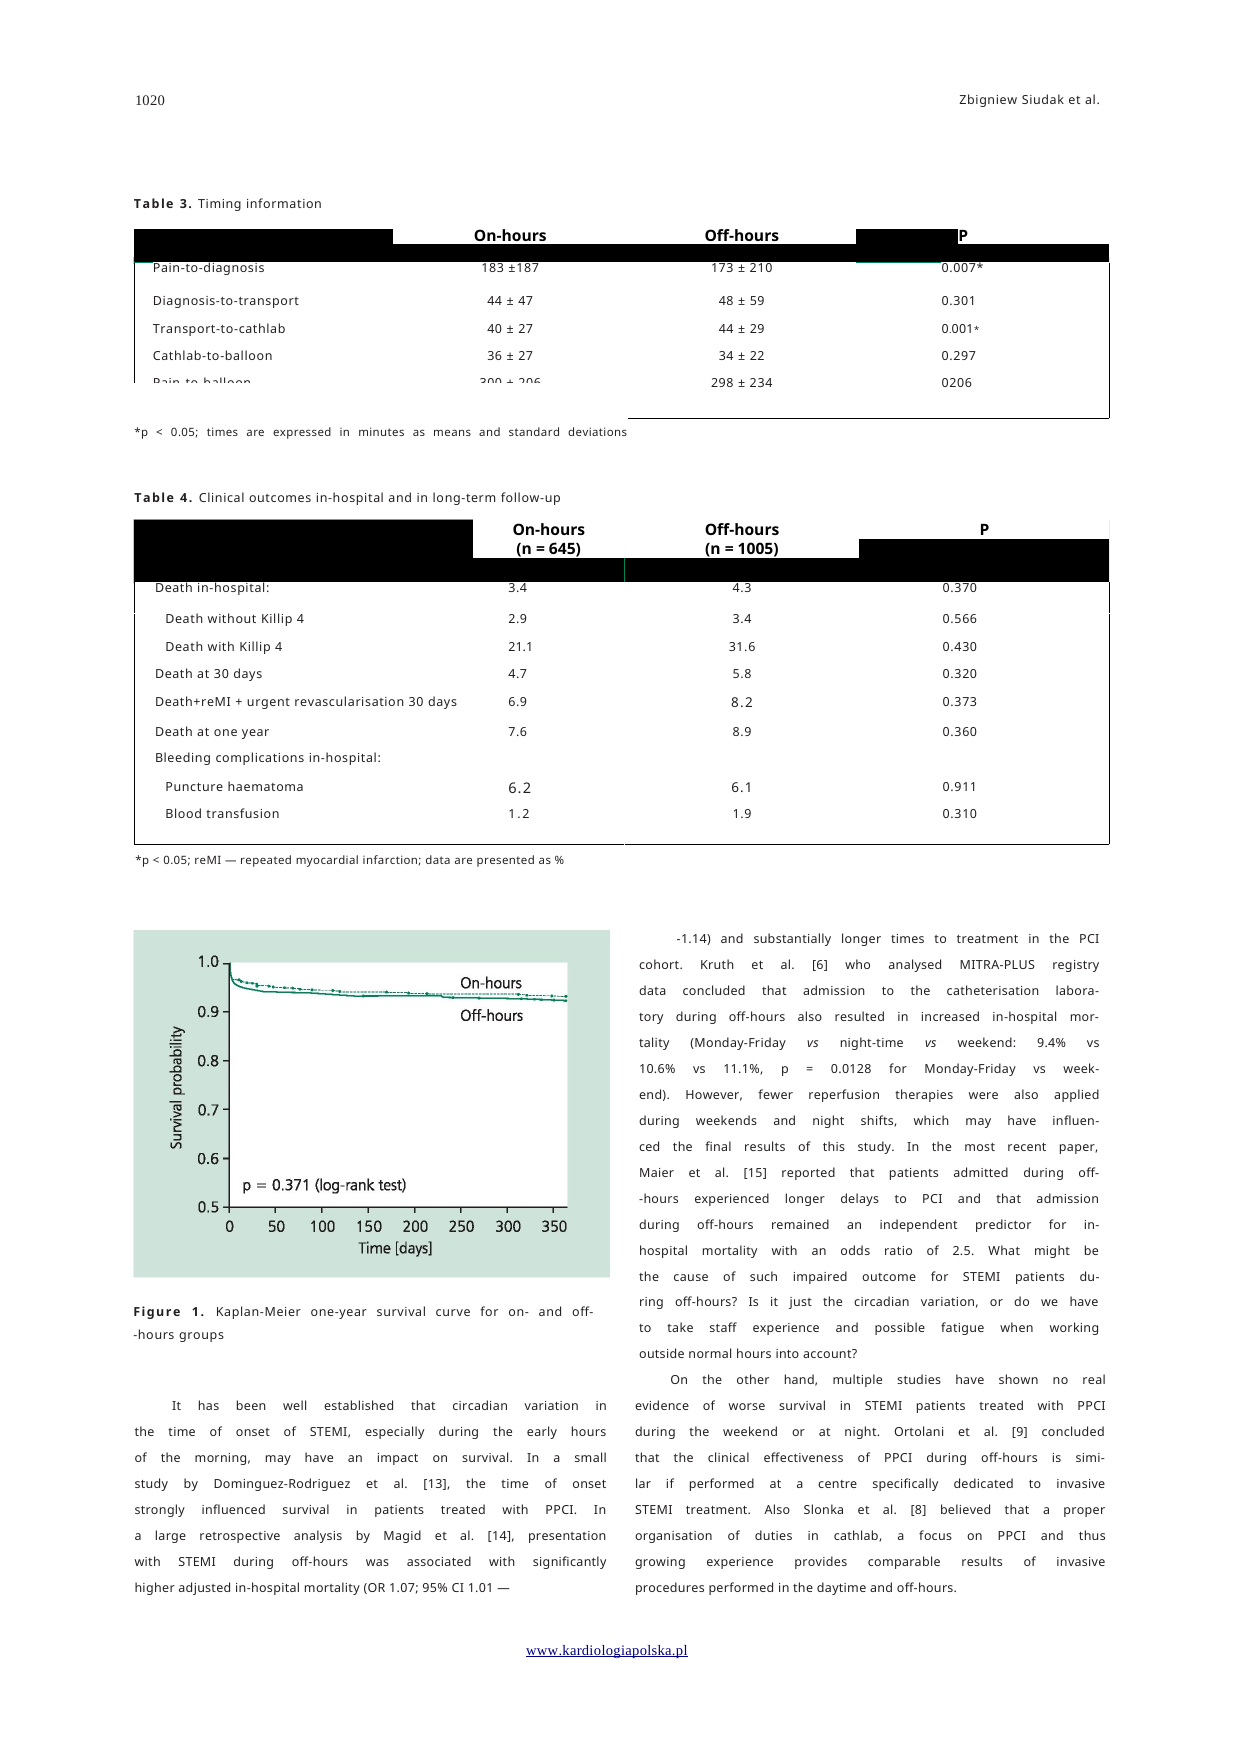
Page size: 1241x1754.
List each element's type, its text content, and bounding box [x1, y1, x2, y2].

table_cell 1.2 [473, 808, 624, 844]
table_header On-hours [393, 244, 627, 262]
table_cell 0.373 [859, 696, 1109, 726]
text -1.14) and substantially longer times to treatment in the PCI cohort. Kruth et al. [6] who analysed MITRA-PLUS registry data concluded that admission to the catheterisation labora- tory during off-hours also resulted in increased in-hospital mor- tality (Monday-Friday vs night-time vs weekend: 9.4% vs 10.6% vs 11.1%, p = 0.0128 for Monday-Friday vs week- end). However, fewer reperfusion therapies were also applied during weekends and night shifts, which may have influen- ced the final results of this study. In the most recent paper, Maier et al. [15] reported that patients admitted during off- -hours experienced longer delays to PCI and that admission during off-hours remained an independent predictor for in- hospital mortality with an odds ratio of 2.5. What might be the cause of such impaired outcome for STEMI patients du- ring off-hours? Is it just the circadian variation, or do we have to take staff experience and possible fatigue when working outside normal hours into account? [639, 923, 1100, 1364]
table_header [134, 229, 393, 262]
table_cell 173 ± 210 [627, 275, 856, 295]
table_cell 3.4 [473, 582, 624, 613]
table_header Off-hours [627, 244, 856, 262]
table_cell Death at 30 days [135, 669, 473, 696]
text *p < 0.05; reMI — repeated myocardial infarction; data are presented as % [135, 855, 620, 867]
table_header [134, 520, 473, 582]
table_cell 5.8 [625, 681, 859, 696]
text Table 3. Timing information [134, 198, 342, 211]
text *p < 0.05; times are expressed in minutes as means and standard deviations Table 4. Clinical outcomes in-hospital and in long-term follow-up [134, 383, 628, 515]
picture [128, 925, 616, 1287]
table_cell 4.7 [473, 669, 624, 696]
table_cell 0.911 [859, 782, 1109, 808]
table_cell Death at one year [135, 726, 473, 753]
table_cell Death+reMI + urgent revascularisation 30 days [135, 696, 473, 726]
text www.kardiologiapolska.pl [526, 1643, 719, 1658]
table_cell 0.360 [859, 726, 1109, 753]
table_cell Death without Killip 4 [135, 614, 473, 641]
table_cell 6.2 [473, 782, 624, 808]
table_cell 44 ± 29 [627, 336, 856, 350]
table_cell 0.566 [859, 614, 1109, 641]
table_cell 4.3 [625, 594, 859, 613]
table_cell 298 ± 234 [628, 389, 856, 418]
table_cell 0.297 [856, 350, 1109, 377]
table_cell 48 ± 59 [627, 307, 856, 323]
text 1020 [135, 94, 172, 108]
text It has been well established that circadian variation in the time of onset of STEMI, especially during the early hours of the morning, may have an impact on survival. In a small study by Dominguez-Rodriguez et al. [13], the time of onset strongly influenced survival in patients treated with PPCI. In a large retrospective analysis by Magid et al. [14], presentation with STEMI during off-hours was associated with significantly higher adjusted in-hospital mortality (OR 1.07; 95% CI 1.01 — [134, 1390, 608, 1598]
table_cell 0.007* [856, 263, 1109, 295]
table_cell 0.310 [859, 808, 1109, 844]
table_cell 0206 [856, 377, 1109, 418]
table_cell [473, 753, 624, 782]
table_cell Blood transfusion [135, 808, 473, 844]
table_cell Death in-hospital: [135, 582, 473, 613]
table_cell 40 ± 27 [393, 336, 627, 350]
table_cell 1.9 [625, 821, 859, 844]
table_cell 0.370 [859, 582, 1109, 613]
table_cell [859, 753, 1109, 782]
table_cell 3.4 [625, 626, 859, 641]
table_cell 21.1 [473, 641, 624, 669]
table_cell 6.1 [625, 795, 859, 808]
table_cell 183 ±187 [393, 275, 627, 295]
table_cell 0.001* [856, 323, 1109, 350]
table_cell 34 ± 22 [627, 362, 856, 377]
table_cell 31.6 [625, 654, 859, 669]
table_header P [856, 229, 1109, 262]
table_cell 7.6 [473, 726, 624, 753]
table_cell Transport-to-cathlab [135, 323, 393, 350]
table_cell 36 ± 27 [393, 362, 627, 377]
table_header On-hours (n = 645) [473, 558, 624, 582]
table_cell [625, 753, 859, 782]
table_cell Pain-to-diagnosis [135, 263, 393, 295]
table_cell 8.2 [625, 710, 859, 726]
table_cell 8.9 [625, 738, 859, 753]
text On the other hand, multiple studies have shown no real evidence of worse survival in STEMI patients treated with PPCI during the weekend or at night. Ortolani et al. [9] concluded that the clinical effectiveness of PPCI during off-hours is simi- lar if performed at a centre specifically dedicated to invasive STEMI treatment. Also Slonka et al. [8] believed that a proper organisation of duties in cathlab, a focus on PPCI and thus growing experience provides comparable results of invasive procedures performed in the daytime and off-hours. [635, 1364, 1107, 1597]
table_cell 2.9 [473, 614, 624, 641]
table_header Off-hours (n = 1005) [625, 558, 859, 582]
table_cell 44 ± 47 [393, 307, 627, 323]
table_cell 0.301 [856, 295, 1109, 323]
table_cell 0.320 [859, 669, 1109, 696]
table_cell 0.430 [859, 641, 1109, 669]
table_header P [859, 539, 1109, 582]
table_cell 6.9 [473, 696, 624, 726]
table_cell Diagnosis-to-transport [135, 295, 393, 323]
table_cell Puncture haematoma [135, 782, 473, 808]
text Figure 1. Kaplan-Meier one-year survival curve for on- and off- -hours groups [133, 1298, 595, 1344]
table_cell Bleeding complications in-hospital: [135, 753, 473, 782]
table_cell Death with Killip 4 [135, 641, 473, 669]
text Zbigniew Siudak et al. [959, 94, 1110, 107]
table_cell Cathlab-to-balloon [135, 350, 393, 377]
